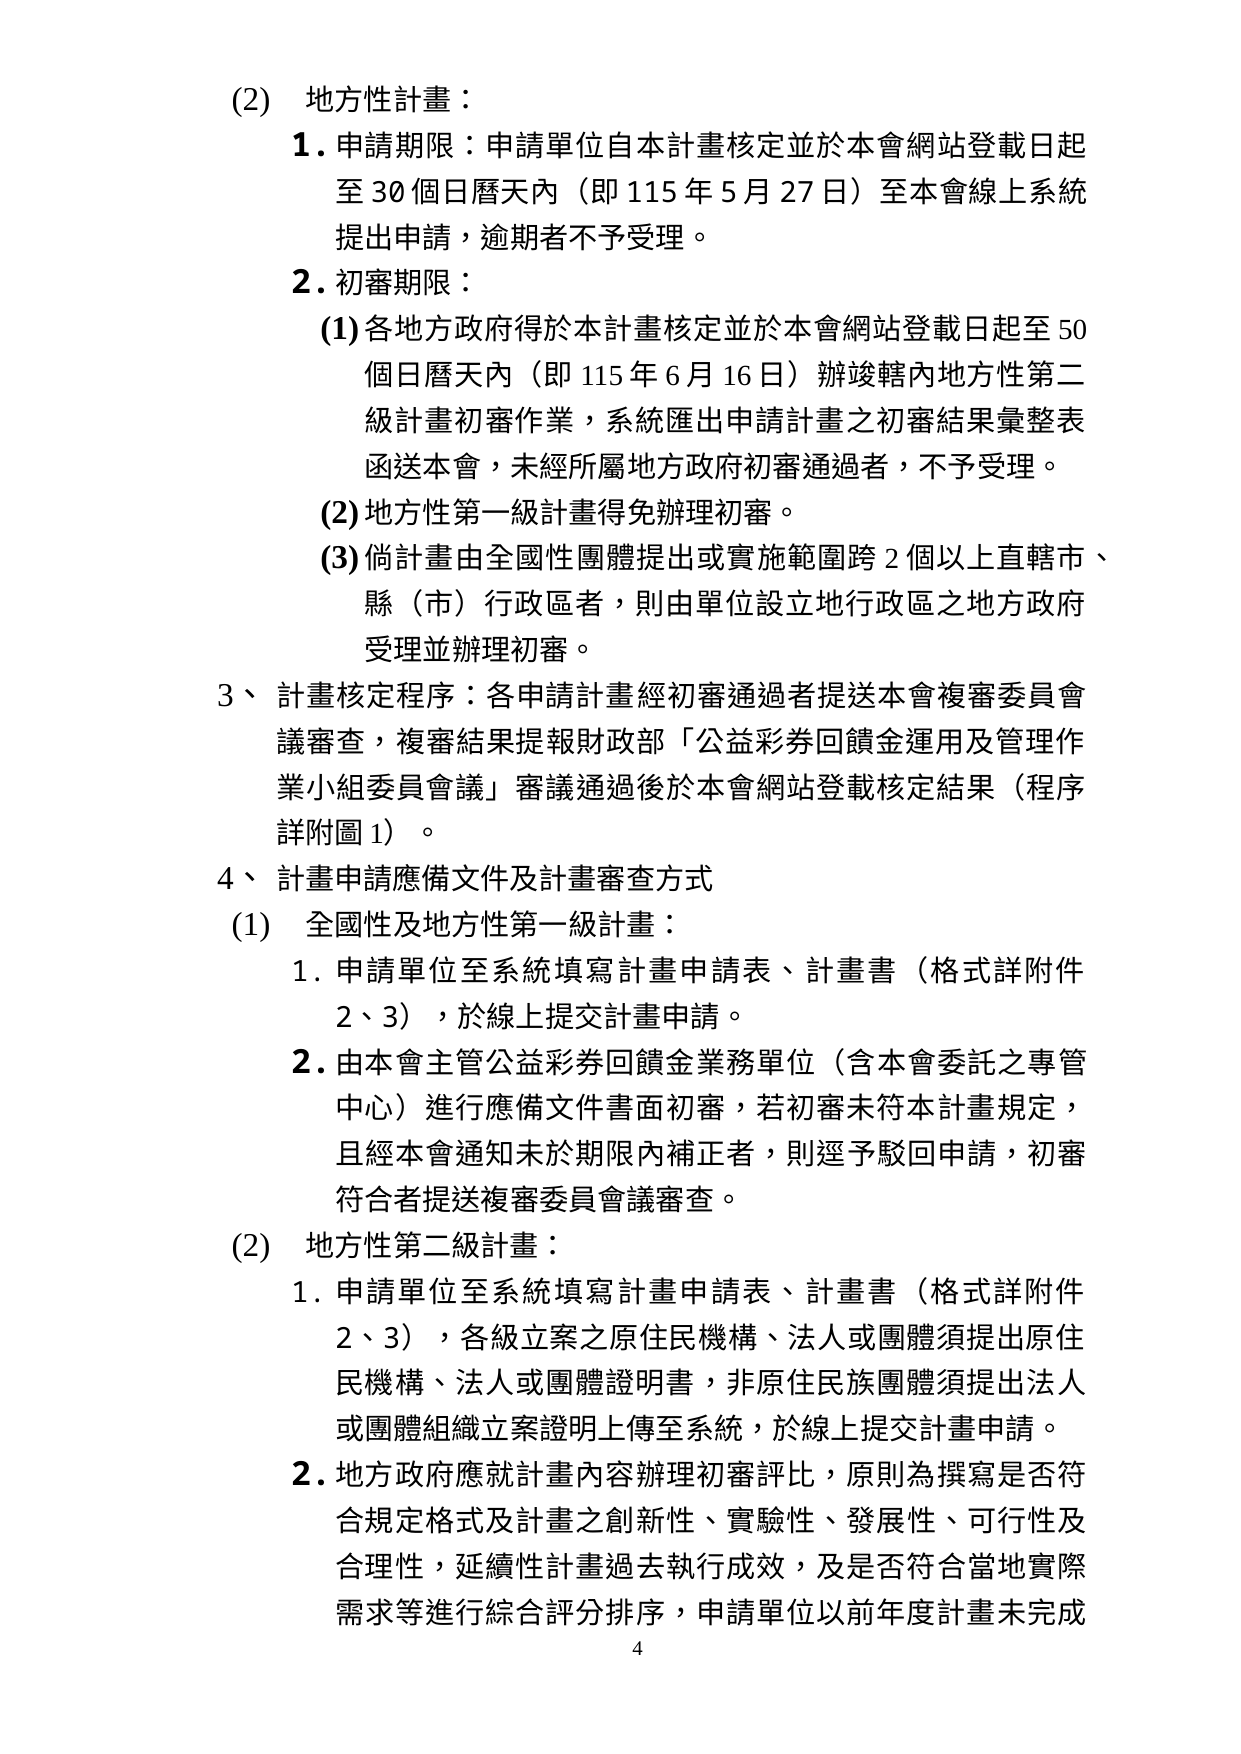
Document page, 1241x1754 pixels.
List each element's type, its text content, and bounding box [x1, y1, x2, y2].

list 申請單位至系統填寫計畫申請表、計畫書（格式詳附件2、3），於線上提交計畫申請。 [291, 945, 1087, 1036]
list 計畫核定程序：各申請計畫經初審通過者提送本會複審委員會議審查，複審結果提報財政部「公益彩券回饋金運用及管理作業小組委員會議」審議通過後於本會網站登載核定結果（程序詳附圖1）。 [217, 670, 1087, 853]
list 地方性第一級計畫得免辦理初審。 [320, 486, 1087, 532]
list 全國性及地方性第一級計畫： [231, 899, 1087, 945]
list 地方政府應就計畫內容辦理初審評比，原則為撰寫是否符合規定格式及計畫之創新性、實驗性、發展性、可行性及合理性，延續性計畫過去執行成效，及是否符合當地實際需求等進行綜合評分排序，申請單位以前年度計畫未完成 [291, 1449, 1087, 1632]
list 計畫申請應備文件及計畫審查方式 [217, 853, 1087, 899]
list 倘計畫由全國性團體提出或實施範圍跨2個以上直轄市、縣（市）行政區者，則由單位設立地行政區之地方政府受理並辦理初審。 [320, 532, 1087, 670]
list 地方性第二級計畫： [231, 1220, 1087, 1266]
list 申請單位至系統填寫計畫申請表、計畫書（格式詳附件2、3），各級立案之原住民機構、法人或團體須提出原住民機構、法人或團體證明書，非原住民族團體須提出法人或團體組織立案證明上傳至系統，於線上提交計畫申請。 [291, 1266, 1087, 1449]
list 各地方政府得於本計畫核定並於本會網站登載日起至50個日曆天內（即115年6月16日）辦竣轄內地方性第二級計畫初審作業，系統匯出申請計畫之初審結果彙整表函送本會，未經所屬地方政府初審通過者，不予受理。 [320, 303, 1087, 486]
list 由本會主管公益彩券回饋金業務單位（含本會委託之專管中心）進行應備文件書面初審，若初審未符本計畫規定，且經本會通知未於期限內補正者，則逕予駁回申請，初審符合者提送複審委員會議審查。 [291, 1036, 1087, 1220]
list 初審期限： [291, 257, 1087, 303]
list 地方性計畫： [231, 74, 1087, 120]
list 申請期限：申請單位自本計畫核定並於本會網站登載日起至30個日曆天內（即115年5月27日）至本會線上系統提出申請，逾期者不予受理。 [291, 120, 1087, 257]
